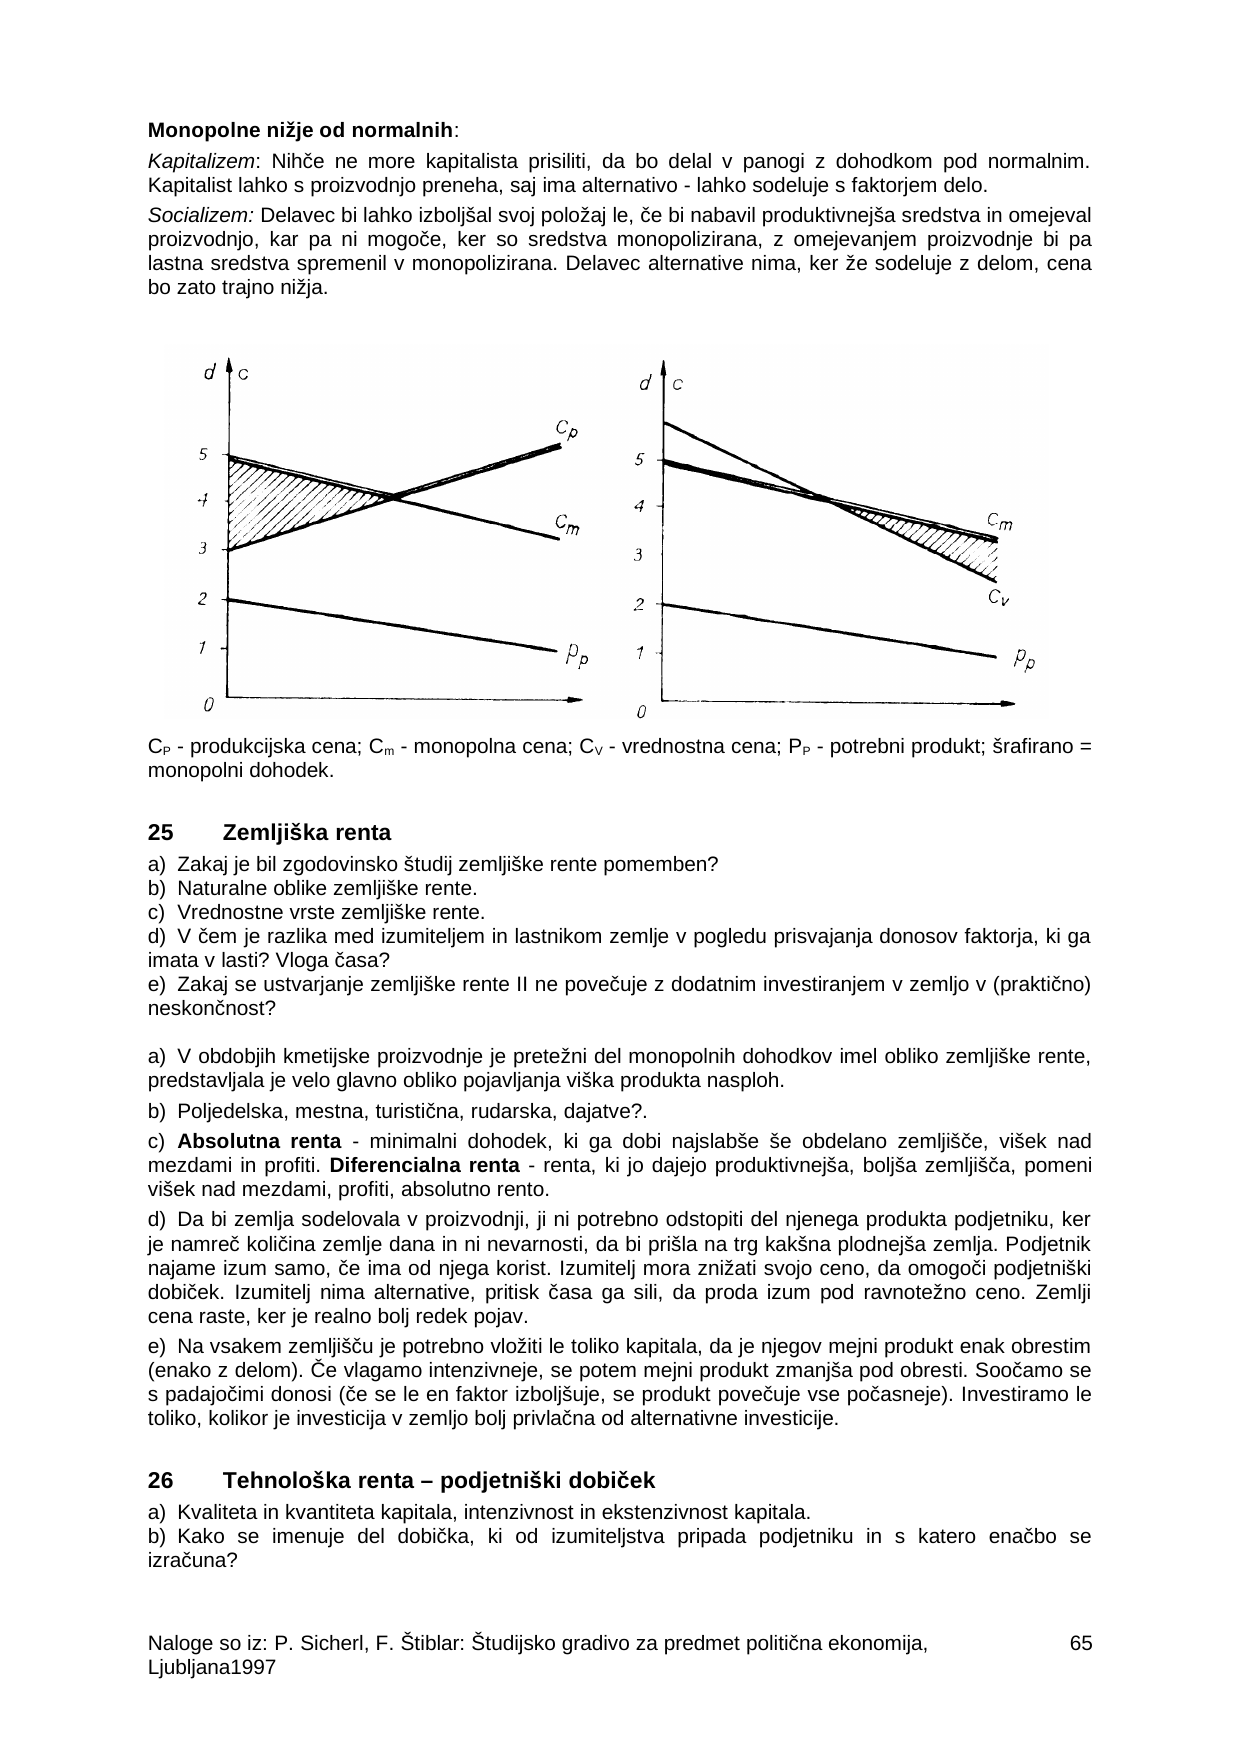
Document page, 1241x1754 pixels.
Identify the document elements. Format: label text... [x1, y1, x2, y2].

list Kvaliteta in kvantiteta kapitala, intenzivnost in ekstenzivnost kapitala. [148, 1500, 1093, 1524]
list Zakaj se ustvarjanje zemljiške rente II ne povečuje z dodatnim investiranjem v zemljo v (praktično) neskončnost? [148, 972, 1093, 1020]
list Socializem: Delavec bi lahko izboljšal svoj položaj le, če bi nabavil produktivnejša sredstva in omejeval proizvodnjo, kar pa ni mogoče, ker so sredstva monopolizirana, z omejevanjem proizvodnje bi pa lastna sredstva spremenil v monopolizirana. Delavec alternative nima, ker že sodeluje z delom, cena bo zato trajno nižja. [148, 203, 1093, 299]
list Vrednostne vrste zemljiške rente. [148, 900, 1093, 924]
list Zakaj je bil zgodovinsko študij zemljiške rente pomemben? [148, 852, 1093, 876]
list Absolutna renta - minimalni dohodek, ki ga dobi najslabše še obdelano zemljišče, višek nad mezdami in profiti. Diferencialna renta - renta, ki jo dajejo produktivnejša, boljša zemljišča, pomeni višek nad mezdami, profiti, absolutno rento. [148, 1129, 1093, 1201]
list Kako se imenuje del dobička, ki od izumiteljstva pripada podjetniku in s katero enačbo se izračuna? [148, 1524, 1093, 1572]
list V čem je razlika med izumiteljem in lastnikom zemlje v pogledu prisvajanja donosov faktorja, ki ga imata v lasti? Vloga časa? [148, 924, 1093, 972]
list Da bi zemlja sodelovala v proizvodnji, ji ni potrebno odstopiti del njenega produkta podjetniku, ker je namreč količina zemlje dana in ni nevarnosti, da bi prišla na trg kakšna plodnejša zemlja. Podjetnik najame izum samo, če ima od njega korist. Izumitelj mora znižati svojo ceno, da omogoči podjetniški dobiček. Izumitelj nima alternative, pritisk časa ga sili, da proda izum pod ravnotežno ceno. Zemlji cena raste, ker je realno bolj redek pojav. [148, 1207, 1093, 1328]
list V obdobjih kmetijske proizvodnje je pretežni del monopolnih dohodkov imel obliko zemljiške rente, predstavljala je velo glavno obliko pojavljanja viška produkta nasploh. [148, 1044, 1093, 1092]
subtitle Tehnološka renta – podjetniški dobiček [148, 1467, 1093, 1494]
list CP - produkcijska cena; Cm - monopolna cena; CV - vrednostna cena; PP - potrebni produkt; šrafirano = monopolni dohodek. [148, 734, 1093, 782]
list Kapitalizem: Nihče ne more kapitalista prisiliti, da bo delal v panogi z dohodkom pod normalnim. Kapitalist lahko s proizvodnjo preneha, saj ima alternativo - lahko sodeluje s faktorjem delo. [148, 148, 1093, 197]
subtitle Zemljiška renta [148, 818, 1093, 846]
list Monopolne nižje od normalnih: [148, 118, 1093, 142]
list Naturalne oblike zemljiške rente. [148, 876, 1093, 900]
list Poljedelska, mestna, turistična, rudarska, dajatve?. [148, 1099, 1093, 1123]
list Na vsakem zemljišču je potrebno vložiti le toliko kapitala, da je njegov mejni produkt enak obrestim (enako z delom). Če vlagamo intenzivneje, se potem mejni produkt zmanjša pod obresti. Soočamo se s padajočimi donosi (če se le en faktor izboljšuje, se produkt povečuje vse počasneje). Investiramo le toliko, kolikor je investicija v zemljo bolj privlačna od alternativne investicije. [148, 1334, 1093, 1430]
picture [164, 344, 1049, 719]
